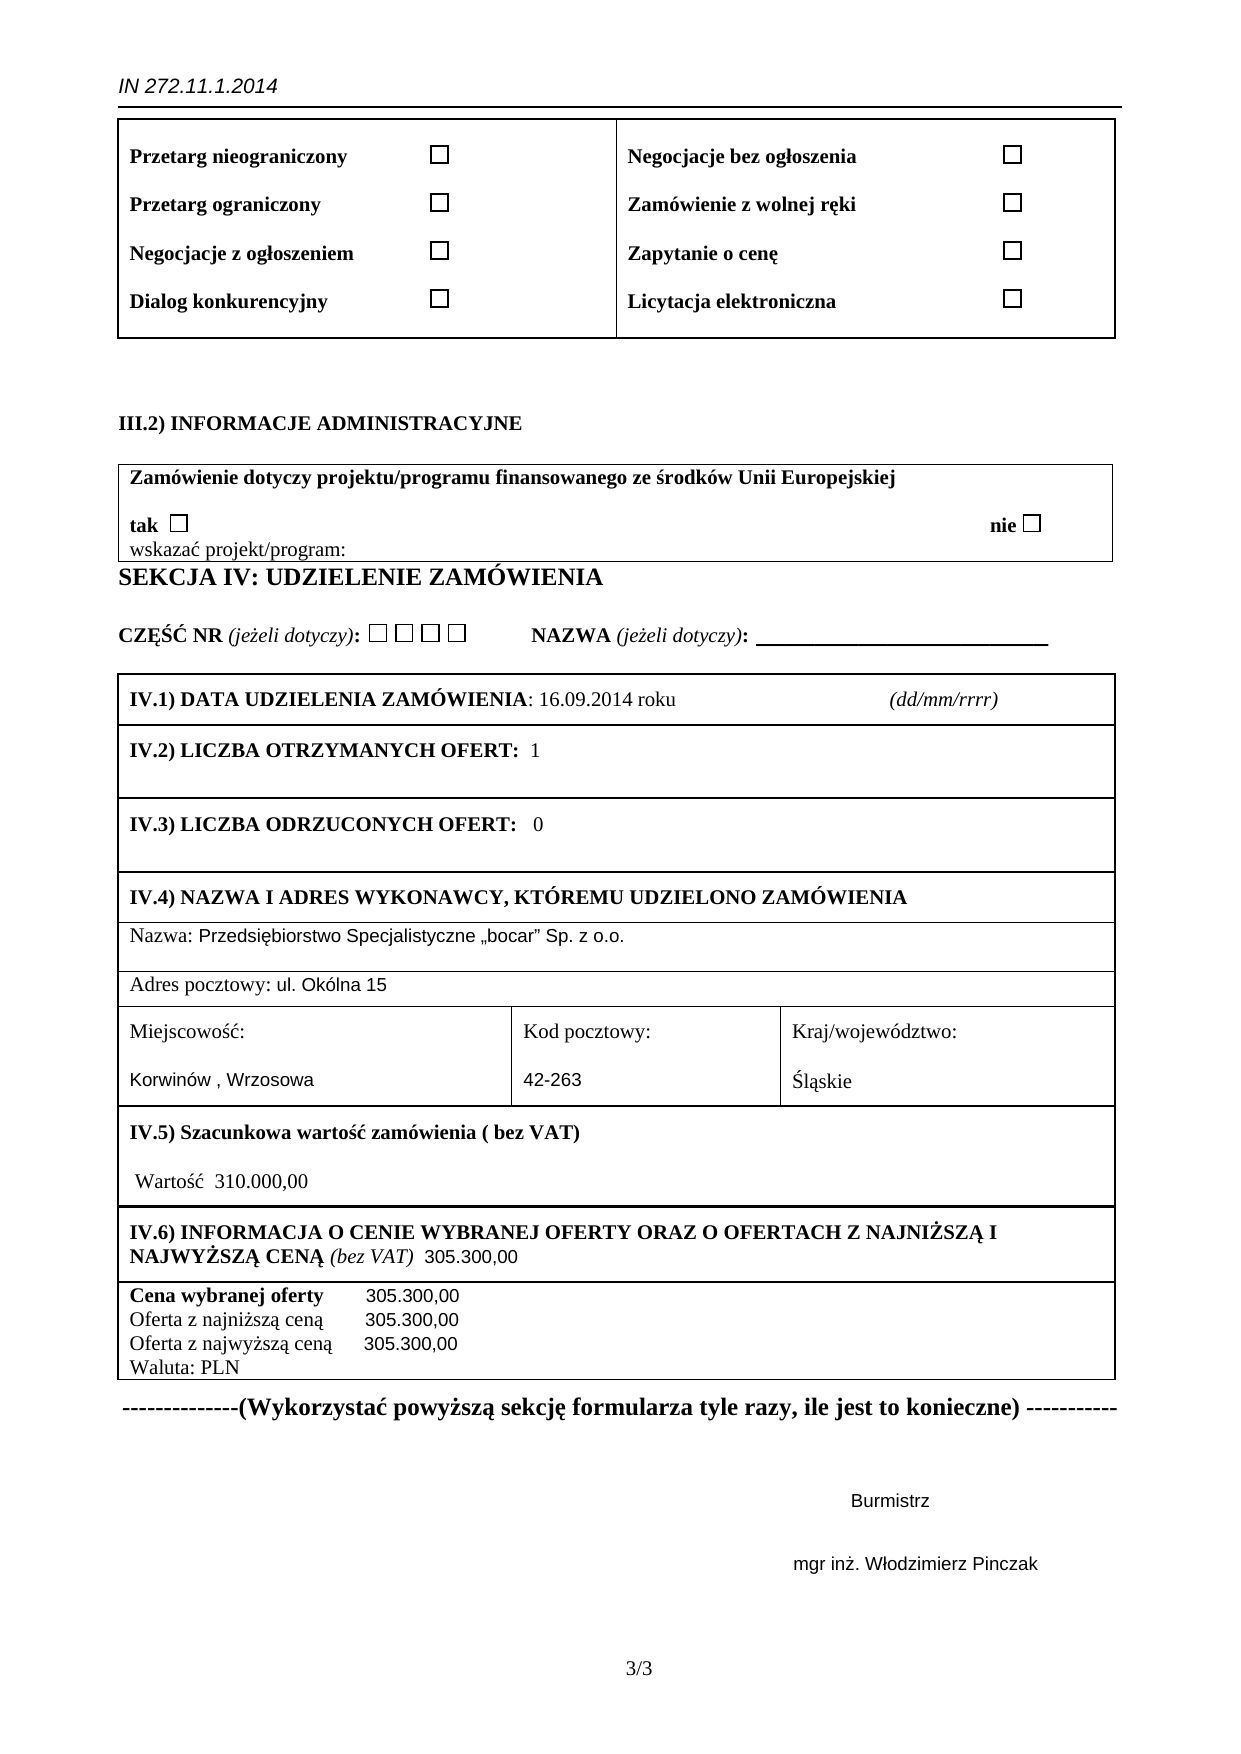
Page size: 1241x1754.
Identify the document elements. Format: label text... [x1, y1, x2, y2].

table_cell IV.5) Szacunkowa wartość zamówienia ( bez VAT) Wartość 310.000,00 [119, 1107, 1114, 1205]
table_cell Miejscowość: Korwinów , Wrzosowa [119, 1007, 511, 1105]
table_header Zamówienie dotyczy projektu/programu finansowanego ze środków Unii Europejskiej tak nie wskazać projekt/program: [119, 465, 1112, 561]
table_cell IV.6) INFORMACJA O CENIE WYBRANEJ OFERTY ORAZ O OFERTACH Z NAJNIŻSZĄ I NAJWYŻSZĄ CENĄ (bez VAT) 305.300,00 [119, 1208, 1114, 1281]
table_cell Nazwa: Przedsiębiorstwo Specjalistyczne „bocar” Sp. z o.o. [119, 923, 1114, 971]
table_cell Cena wybranej oferty 305.300,00 Oferta z najniższą ceną 305.300,00 Oferta z najwyższą ceną 305.300,00 Waluta: PLN [119, 1283, 1114, 1379]
text mgr inż. Włodzimierz Pinczak [118, 1553, 1122, 1575]
table_cell Kraj/województwo: Śląskie [781, 1007, 1114, 1105]
table_cell Kod pocztowy: 42-263 [512, 1007, 780, 1105]
text III.2) INFORMACJE ADMINISTRACYJNE [118, 411, 1122, 435]
table_header Przetarg nieograniczony Przetarg ograniczony Negocjacje z ogłoszeniem Dialog konkurencyjny [119, 120, 616, 337]
text CZĘŚĆ NR (jeżeli dotyczy): NAZWA (jeżeli dotyczy): ____________________ [118, 615, 1122, 649]
text Burmistrz [118, 1490, 1122, 1512]
table_cell IV.4) NAZWA I ADRES WYKONAWCY, KTÓREMU UDZIELONO ZAMÓWIENIA [119, 873, 1114, 922]
table_header IV.1) DATA UDZIELENIA ZAMÓWIENIA: 16.09.2014 roku (dd/mm/rrrr) [119, 675, 1114, 724]
text SEKCJA IV: UDZIELENIE ZAMÓWIENIA [118, 562, 1122, 591]
text --------------(Wykorzystać powyższą sekcję formularza tyle razy, ile jest to konieczne) ----------- [118, 1392, 1122, 1421]
table_cell IV.2) LICZBA OTRZYMANYCH OFERT: 1 [119, 726, 1114, 797]
table_cell IV.3) LICZBA ODRZUCONYCH OFERT: 0 [119, 799, 1114, 871]
table_header Negocjacje bez ogłoszenia Zamówienie z wolnej ręki Zapytanie o cenę Licytacja elektroniczna [617, 120, 1114, 337]
table_cell Adres pocztowy: ul. Okólna 15 [119, 972, 1114, 1006]
